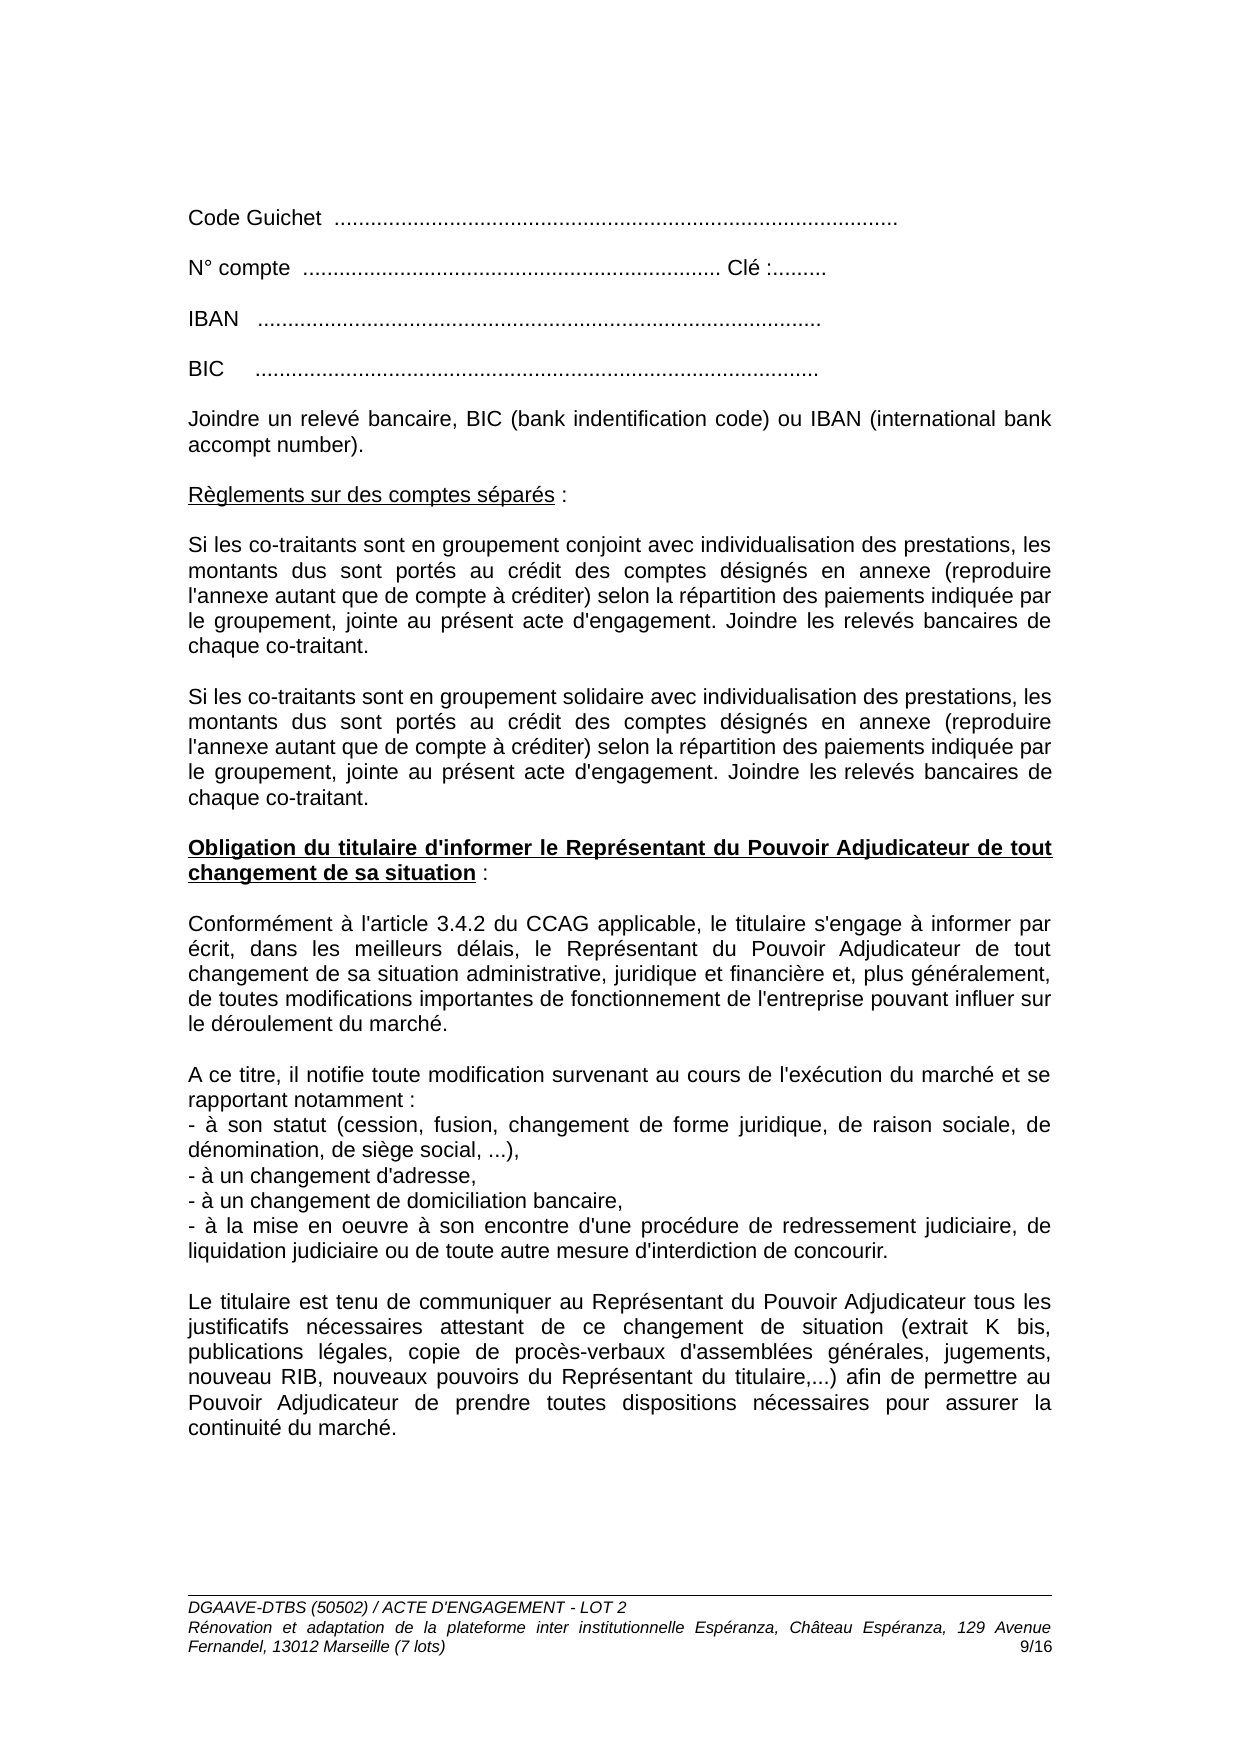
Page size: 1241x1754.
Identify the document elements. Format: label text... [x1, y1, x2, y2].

text BIC ............................................................................................. [188, 356, 1052, 381]
text Si les co-traitants sont en groupement solidaire avec individualisation des prestations, les montants dus sont portés au crédit des comptes désignés en annexe (reproduire l'annexe autant que de compte à créditer) selon la répartition des paiements indiquée par le groupement, jointe au présent acte d'engagement. Joindre les relevés bancaires de chaque co-traitant. [188, 683, 1052, 809]
text Règlements sur des comptes séparés : [188, 482, 1052, 507]
text Le titulaire est tenu de communiquer au Représentant du Pouvoir Adjudicateur tous les justificatifs nécessaires attestant de ce changement de situation (extrait K bis, publications légales, copie de procès-verbaux d'assemblées générales, jugements, nouveau RIB, nouveaux pouvoirs du Représentant du titulaire,...) afin de permettre au Pouvoir Adjudicateur de prendre toutes dispositions nécessaires pour assurer la continuité du marché. [188, 1288, 1052, 1440]
text - à son statut (cession, fusion, changement de forme juridique, de raison sociale, de dénomination, de siège social, ...), [188, 1112, 1052, 1162]
text Si les co-traitants sont en groupement conjoint avec individualisation des prestations, les montants dus sont portés au crédit des comptes désignés en annexe (reproduire l'annexe autant que de compte à créditer) selon la répartition des paiements indiquée par le groupement, jointe au présent acte d'engagement. Joindre les relevés bancaires de chaque co-traitant. [188, 532, 1052, 658]
text IBAN ............................................................................................. [188, 305, 1052, 331]
text Joindre un relevé bancaire, BIC (bank indentification code) ou IBAN (international bank accompt number). [188, 406, 1052, 457]
text A ce titre, il notifie toute modification survenant au cours de l'exécution du marché et se rapportant notamment : [188, 1062, 1052, 1112]
text Code Guichet ............................................................................................. [188, 204, 1052, 230]
text - à la mise en oeuvre à son encontre d'une procédure de redressement judiciaire, de liquidation judiciaire ou de toute autre mesure d'interdiction de concourir. [188, 1213, 1052, 1263]
text changement de sa situation : [188, 858, 1052, 885]
text Conformément à l'article 3.4.2 du CCAG applicable, le titulaire s'engage à informer par écrit, dans les meilleurs délais, le Représentant du Pouvoir Adjudicateur de tout changement de sa situation administrative, juridique et financière et, plus généralement, de toutes modifications importantes de fonctionnement de l'entreprise pouvant influer sur le déroulement du marché. [188, 910, 1052, 1036]
text N° compte ..................................................................... Clé :......... [188, 255, 1052, 280]
text - à un changement de domiciliation bancaire, [188, 1188, 1052, 1213]
text Obligation du titulaire d'informer le Représentant du Pouvoir Adjudicateur de tout [188, 835, 1052, 857]
text - à un changement d'adresse, [188, 1162, 1052, 1188]
